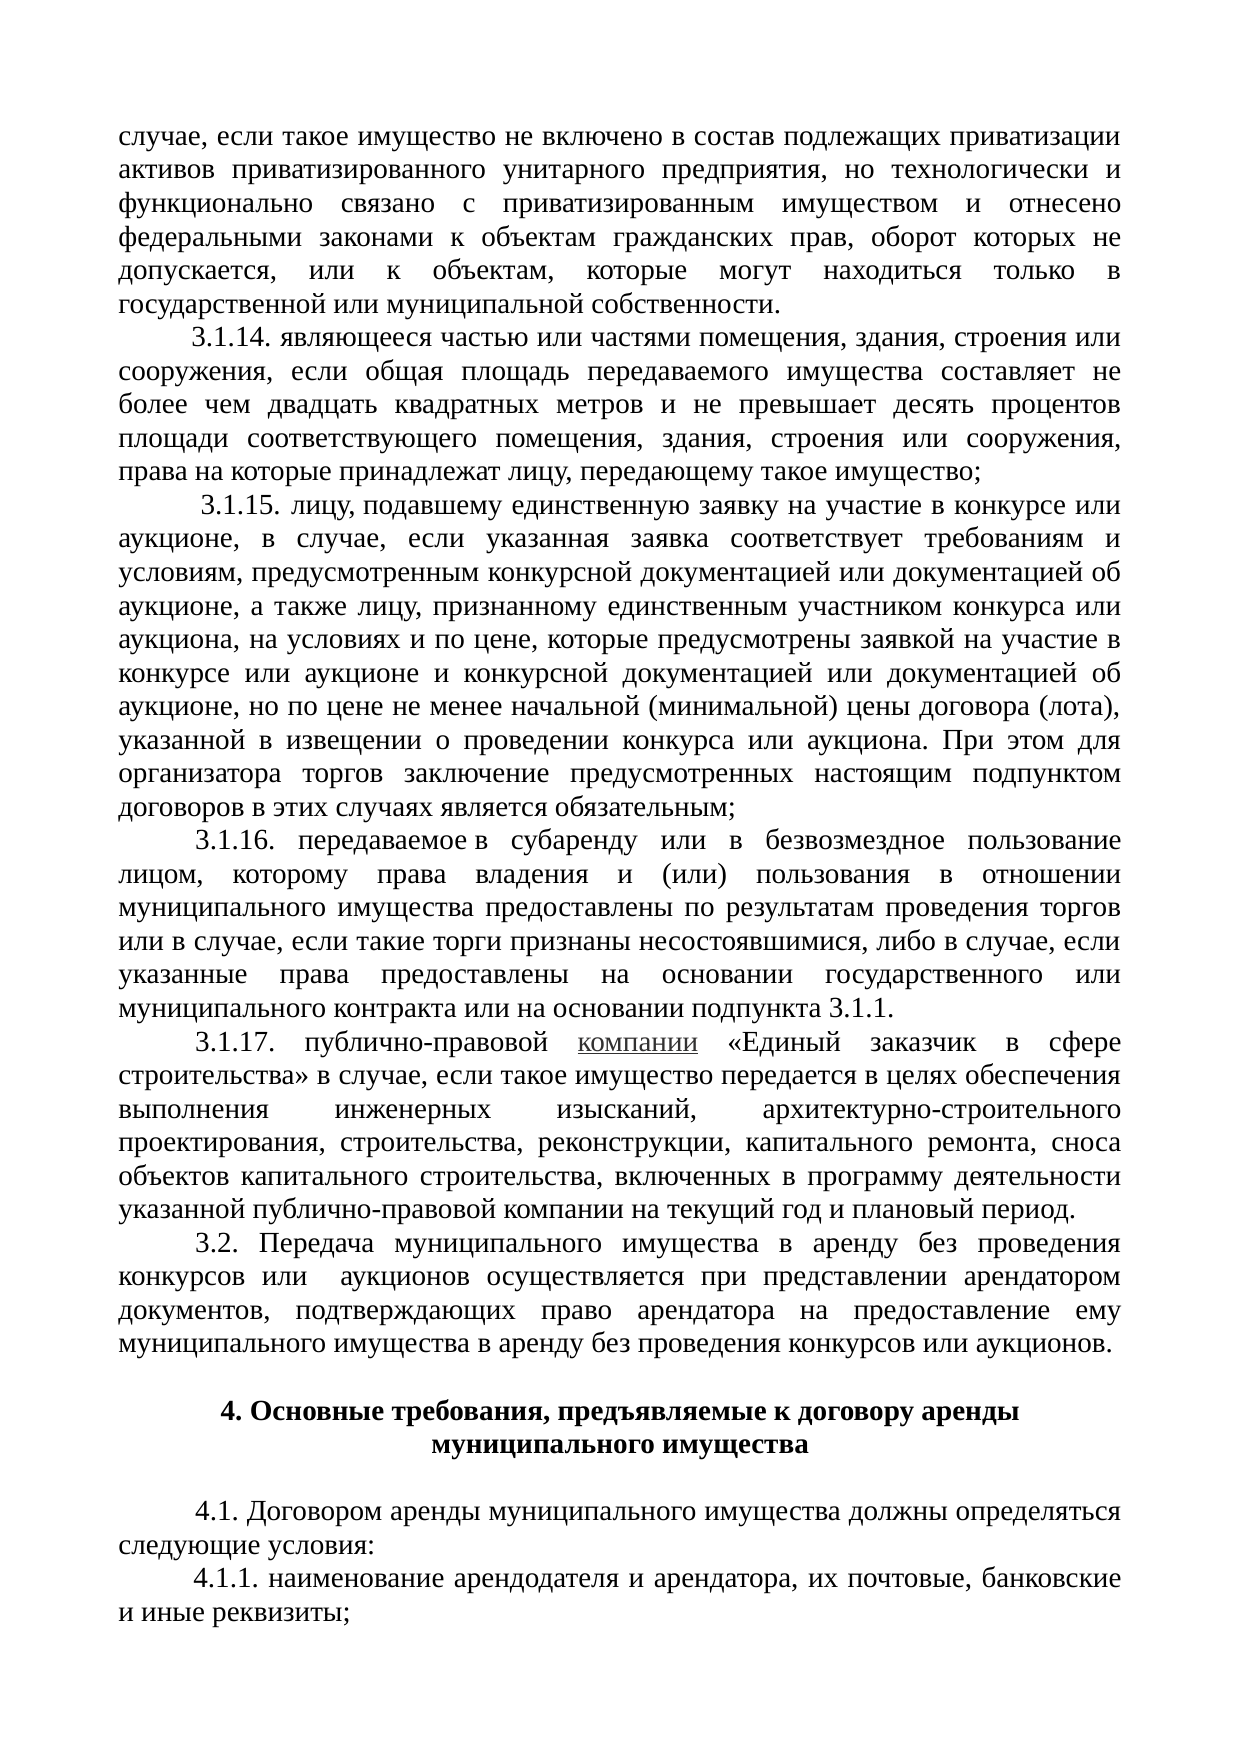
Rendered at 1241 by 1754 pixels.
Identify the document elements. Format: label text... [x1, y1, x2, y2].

text 4. Основные требования, предъявляемые к договору аренды муниципального имущества [118, 1393, 1122, 1460]
text 3.1.17. публично-правовой компании «Единый заказчик в сфере строительства» в случае, если такое имущество передается в целях обеспечения выполнения инженерных изысканий, архитектурно-строительного проектирования, строительства, реконструкции, капитального ремонта, сноса объектов капитального строительства, включенных в программу деятельности указанной публично-правовой компании на текущий год и плановый период. [118, 1024, 1122, 1225]
text 4.1. Договором аренды муниципального имущества должны определяться следующие условия: [118, 1493, 1122, 1560]
text 3.2. Передача муниципального имущества в аренду без проведения конкурсов или аукционов осуществляется при представлении арендатором документов, подтверждающих право арендатора на предоставление ему муниципального имущества в аренду без проведения конкурсов или аукционов. [118, 1225, 1122, 1359]
text случае, если такое имущество не включено в состав подлежащих приватизации активов приватизированного унитарного предприятия, но технологически и функционально связано с приватизированным имуществом и отнесено федеральными законами к объектам гражданских прав, оборот которых не допускается, или к объектам, которые могут находиться только в государственной или муниципальной собственности. [118, 118, 1122, 319]
text 3.1.16. передаваемое в субаренду или в безвозмездное пользование лицом, которому права владения и (или) пользования в отношении муниципального имущества предоставлены по результатам проведения торгов или в случае, если такие торги признаны несостоявшимися, либо в случае, если указанные права предоставлены на основании государственного или муниципального контракта или на основании подпункта 3.1.1. [118, 822, 1122, 1024]
text 3.1.14. являющееся частью или частями помещения, здания, строения или сооружения, если общая площадь передаваемого имущества составляет не более чем двадцать квадратных метров и не превышает десять процентов площади соответствующего помещения, здания, строения или сооружения, права на которые принадлежат лицу, передающему такое имущество; [118, 319, 1122, 487]
text 4.1.1. наименование арендодателя и арендатора, их почтовые, банковские и иные реквизиты; [118, 1560, 1122, 1627]
text 3.1.15. лицу, подавшему единственную заявку на участие в конкурсе или аукционе, в случае, если указанная заявка соответствует требованиям и условиям, предусмотренным конкурсной документацией или документацией об аукционе, а также лицу, признанному единственным участником конкурса или аукциона, на условиях и по цене, которые предусмотрены заявкой на участие в конкурсе или аукционе и конкурсной документацией или документацией об аукционе, но по цене не менее начальной (минимальной) цены договора (лота), указанной в извещении о проведении конкурса или аукциона. При этом для организатора торгов заключение предусмотренных настоящим подпунктом договоров в этих случаях является обязательным; [118, 487, 1122, 822]
